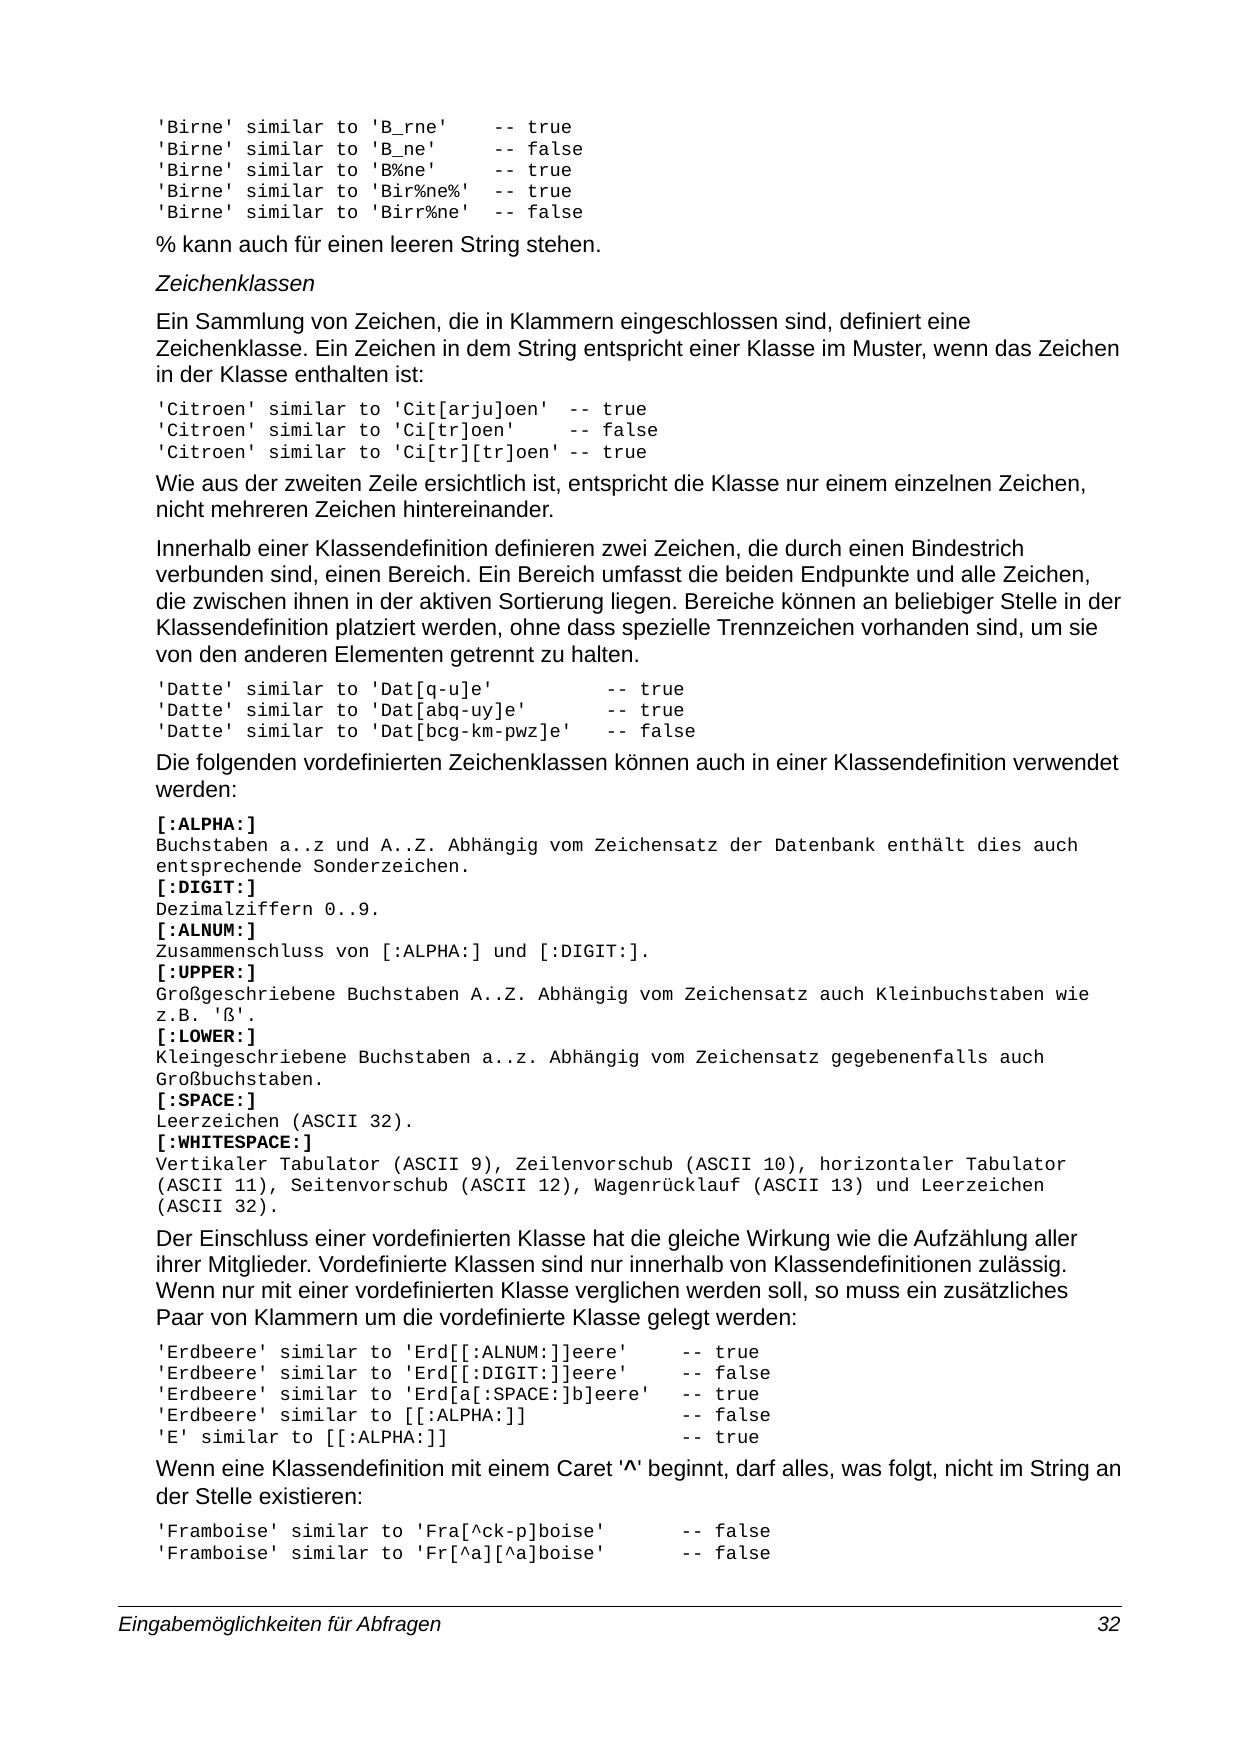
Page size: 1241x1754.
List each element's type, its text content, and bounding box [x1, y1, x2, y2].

text 'Birne' similar to 'B%ne' -- true [156, 161, 1122, 182]
text [:DIGIT:] [156, 878, 1122, 899]
text 'E' similar to [[:ALPHA:]] -- true [156, 1427, 1122, 1449]
text 'Erdbeere' similar to [[:ALPHA:]] -- false [156, 1406, 1122, 1427]
text Wenn eine Klassendefinition mit einem Caret '^' beginnt, darf alles, was folgt, nicht im String an der Stelle existieren: [156, 1455, 1122, 1510]
text [:WHITESPACE:] [156, 1133, 1122, 1154]
text 'Framboise' similar to 'Fra[^ck-p]boise' -- false [156, 1522, 1122, 1543]
text Der Einschluss einer vordefinierten Klasse hat die gleiche Wirkung wie die Aufzählung aller ihrer Mitglieder. Vordefinierte Klassen sind nur innerhalb von Klassendefinitionen zulässig. Wenn nur mit einer vordefinierten Klasse verglichen werden soll, so muss ein zusätzliches Paar von Klammern um die vordefinierte Klasse gelegt werden: [156, 1224, 1122, 1330]
text Wie aus der zweiten Zeile ersichtlich ist, entspricht die Klasse nur einem einzelnen Zeichen, nicht mehreren Zeichen hintereinander. [156, 470, 1122, 523]
text Ein Sammlung von Zeichen, die in Klammern eingeschlossen sind, definiert eine Zeichenklasse. Ein Zeichen in dem String entspricht einer Klasse im Muster, wenn das Zeichen in der Klasse enthalten ist: [156, 308, 1122, 387]
text Dezimalziffern 0..9. [156, 899, 1122, 921]
text [:ALPHA:] [156, 814, 1122, 836]
text 'Citroen' similar to 'Ci[tr][tr]oen' -- true [156, 442, 1122, 464]
text 'Birne' similar to 'Bir%ne%' -- true [156, 182, 1122, 203]
text [:ALNUM:] [156, 921, 1122, 942]
text 'Datte' similar to 'Dat[q-u]e' -- true [156, 679, 1122, 701]
text 'Erdbeere' similar to 'Erd[a[:SPACE:]b]eere' -- true [156, 1385, 1122, 1406]
text Buchstaben a..z und A..Z. Abhängig vom Zeichensatz der Datenbank enthält dies auch entsprechende Sonderzeichen. [156, 836, 1122, 878]
text 'Birne' similar to 'Birr%ne' -- false [156, 203, 1122, 224]
text 'Citroen' similar to 'Cit[arju]oen' -- true [156, 400, 1122, 421]
text 'Datte' similar to 'Dat[bcg-km-pwz]e' -- false [156, 722, 1122, 743]
text 'Birne' similar to 'B_rne' -- true [156, 118, 1122, 139]
text [:LOWER:] [156, 1027, 1122, 1048]
text Vertikaler Tabulator (ASCII 9), Zeilenvorschub (ASCII 10), horizontaler Tabulator (ASCII 11), Seitenvorschub (ASCII 12), Wagenrücklauf (ASCII 13) und Leerzeichen (ASCII 32). [156, 1154, 1122, 1218]
text Zeichenklassen [156, 269, 1122, 296]
text [:UPPER:] [156, 963, 1122, 984]
text [:SPACE:] [156, 1091, 1122, 1112]
text Innerhalb einer Klassendefinition definieren zwei Zeichen, die durch einen Bindestrich verbunden sind, einen Bereich. Ein Bereich umfasst die beiden Endpunkte und alle Zeichen, die zwischen ihnen in der aktiven Sortierung liegen. Bereiche können an beliebiger Stelle in der Klassendefinition platziert werden, ohne dass spezielle Trennzeichen vorhanden sind, um sie von den anderen Elementen getrennt zu halten. [156, 535, 1122, 667]
text 'Birne' similar to 'B_ne' -- false [156, 139, 1122, 161]
text 'Erdbeere' similar to 'Erd[[:DIGIT:]]eere' -- false [156, 1364, 1122, 1385]
text Großgeschriebene Buchstaben A..Z. Abhängig vom Zeichensatz auch Kleinbuchstaben wie z.B. 'ß'. [156, 984, 1122, 1027]
text Leerzeichen (ASCII 32). [156, 1112, 1122, 1133]
text Kleingeschriebene Buchstaben a..z. Abhängig vom Zeichensatz gegebenenfalls auch Großbuchstaben. [156, 1048, 1122, 1091]
text % kann auch für einen leeren String stehen. [156, 231, 1122, 257]
text Zusammenschluss von [:ALPHA:] und [:DIGIT:]. [156, 942, 1122, 963]
text Die folgenden vordefinierten Zeichenklassen können auch in einer Klassendefinition verwendet werden: [156, 749, 1122, 802]
text 'Erdbeere' similar to 'Erd[[:ALNUM:]]eere' -- true [156, 1342, 1122, 1364]
text 'Datte' similar to 'Dat[abq-uy]e' -- true [156, 701, 1122, 722]
text 'Citroen' similar to 'Ci[tr]oen' -- false [156, 421, 1122, 442]
text 'Framboise' similar to 'Fr[^a][^a]boise' -- false [156, 1543, 1122, 1565]
